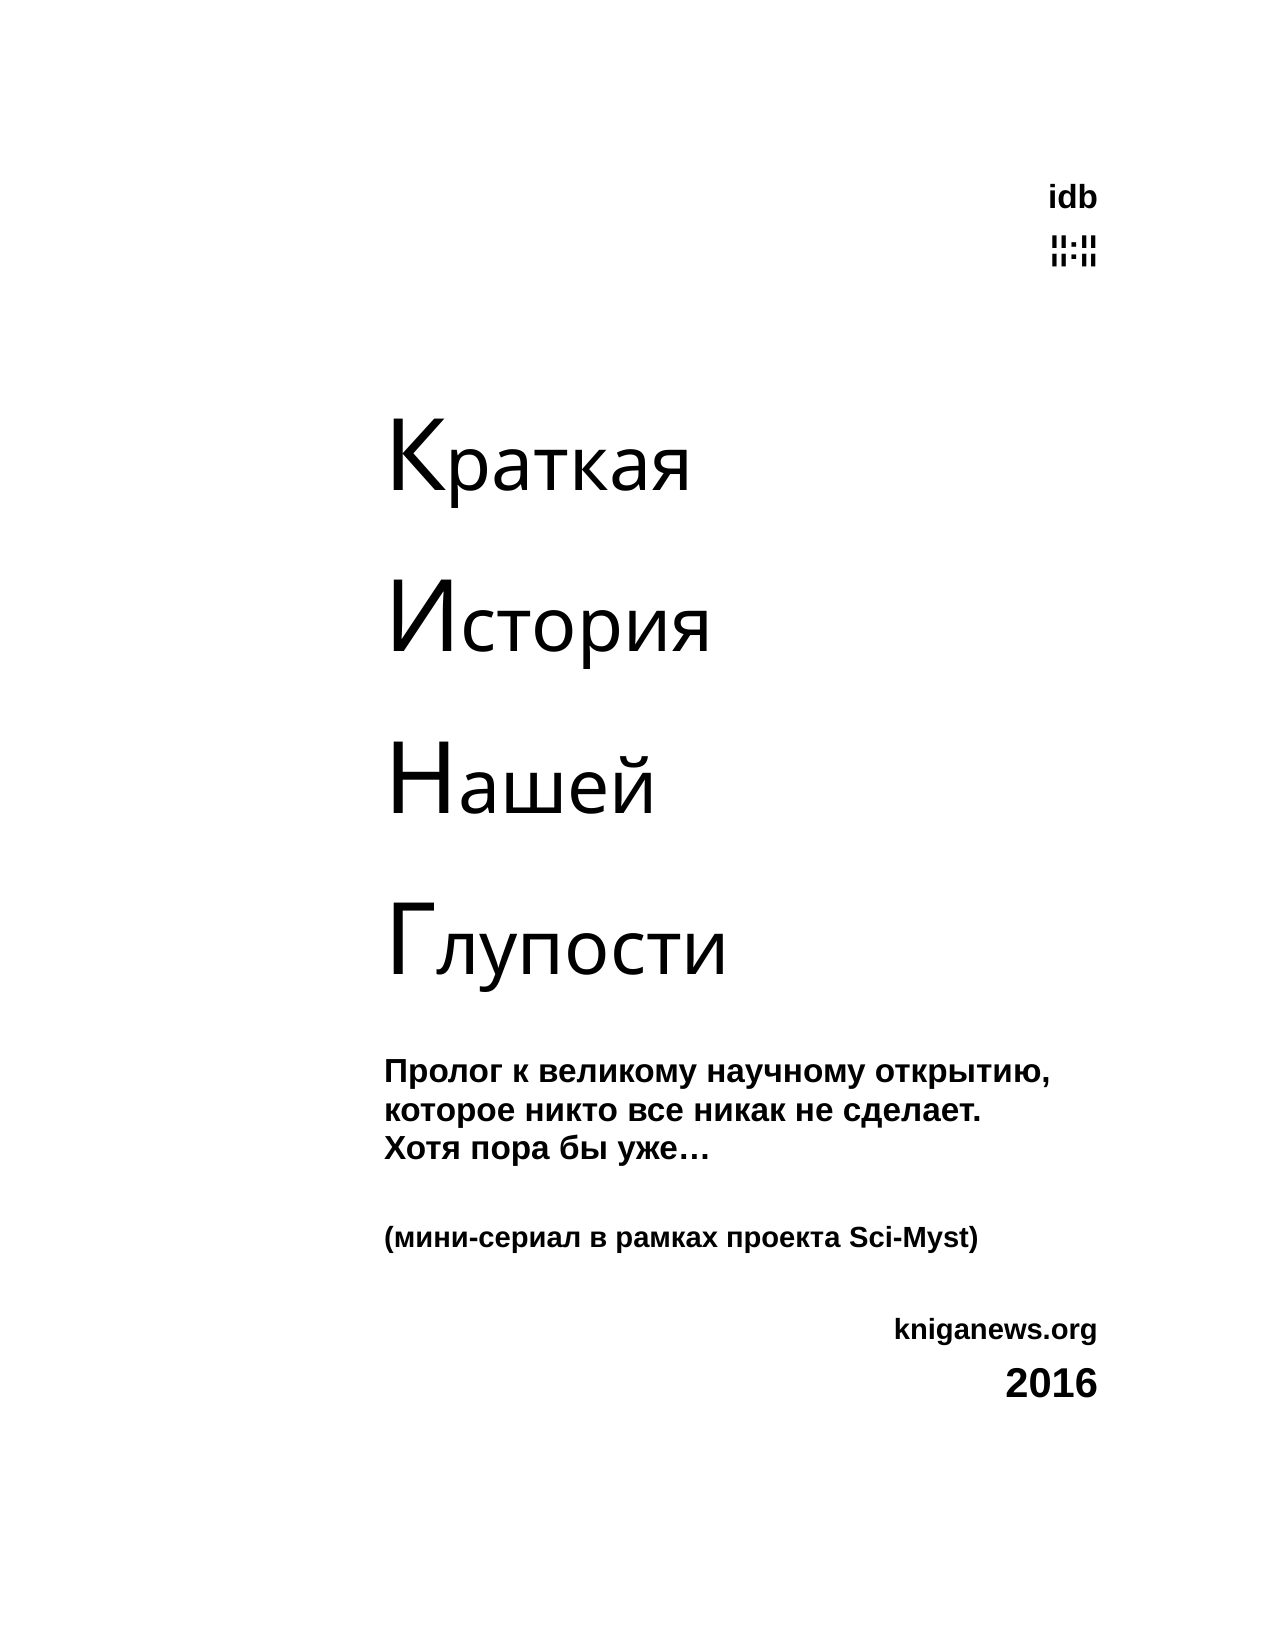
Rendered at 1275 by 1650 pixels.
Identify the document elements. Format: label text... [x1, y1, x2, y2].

title Глупости [384, 867, 1098, 1004]
text idb [177, 177, 1098, 216]
text kniganews.org [384, 1312, 1098, 1346]
text 2016 [384, 1358, 1098, 1406]
title История [384, 545, 1098, 681]
text ¦¦:¦¦ [177, 228, 1098, 267]
text (мини-сериал в рамках проекта Sci-Myst) [384, 1220, 1098, 1254]
title Нашей [384, 706, 1098, 842]
subtitle Пролог к великому научному открытию, которое никто все никак не сделает. Хотя пора бы уже… [384, 1051, 1098, 1166]
title Краткая [384, 384, 1098, 520]
